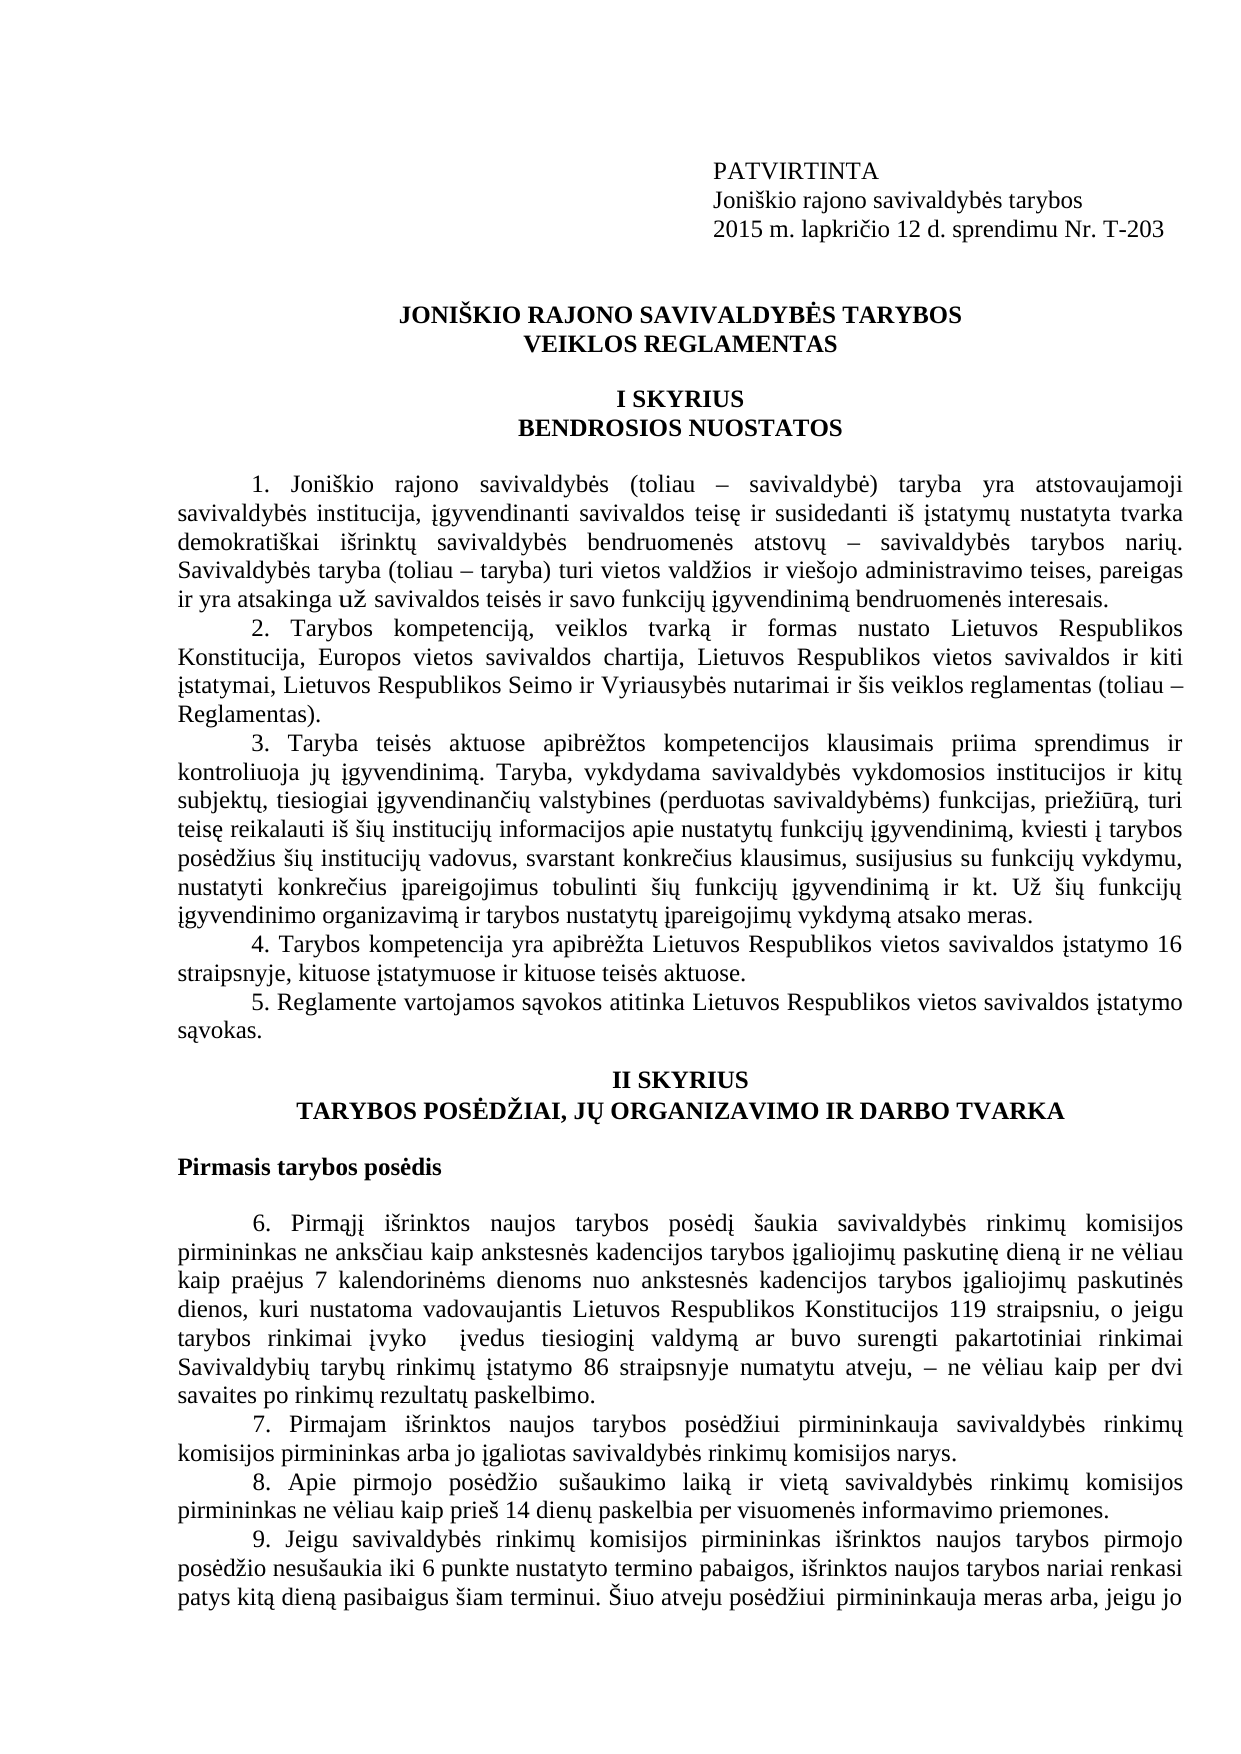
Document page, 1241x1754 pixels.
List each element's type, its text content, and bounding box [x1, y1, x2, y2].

text JONIŠKIO RAJONO SAVIVALDYBĖS TARYBOS [177, 300, 1183, 329]
text 4. Tarybos kompetencija yra apibrėžta Lietuvos Respublikos vietos savivaldos įstatymo 16 straipsnyje, kituose įstatymuose ir kituose teisės aktuose. [177, 929, 1183, 987]
text VEIKLOS REGLAMENTAS [177, 329, 1183, 357]
text 2015 m. lapkričio 12 d. sprendimu Nr. T-203 [713, 214, 1183, 242]
text 8. Apie pirmojo posėdžio sušaukimo laiką ir vietą savivaldybės rinkimų komisijos pirmininkas ne vėliau kaip prieš 14 dienų paskelbia per visuomenės informavimo priemones. [177, 1467, 1183, 1524]
text TARYBOS POSĖDŽIAI, JŲ ORGANIZAVIMO IR DARBO TVARKA [177, 1096, 1183, 1125]
text 6. Pirmąjį išrinktos naujos tarybos posėdį šaukia savivaldybės rinkimų komisijos pirmininkas ne anksčiau kaip ankstesnės kadencijos tarybos įgaliojimų paskutinę dieną ir ne vėliau kaip praėjus 7 kalendorinėms dienoms nuo ankstesnės kadencijos tarybos įgaliojimų paskutinės dienos, kuri nustatoma vadovaujantis Lietuvos Respublikos Konstitucijos 119 straipsniu, o jeigu tarybos rinkimai įvyko įvedus tiesioginį valdymą ar buvo surengti pakartotiniai rinkimai Savivaldybių tarybų rinkimų įstatymo 86 straipsnyje numatytu atveju, – ne vėliau kaip per dvi savaites po rinkimų rezultatų paskelbimo. [177, 1208, 1183, 1409]
text II SKYRIUS [177, 1065, 1183, 1094]
text 3. Taryba teisės aktuose apibrėžtos kompetencijos klausimais priima sprendimus ir kontroliuoja jų įgyvendinimą. Taryba, vykdydama savivaldybės vykdomosios institucijos ir kitų subjektų, tiesiogiai įgyvendinančių valstybines (perduotas savivaldybėms) funkcijas, priežiūrą, turi teisę reikalauti iš šių institucijų informacijos apie nustatytų funkcijų įgyvendinimą, kviesti į tarybos posėdžius šių institucijų vadovus, svarstant konkrečius klausimus, susijusius su funkcijų vykdymu, nustatyti konkrečius įpareigojimus tobulinti šių funkcijų įgyvendinimą ir kt. Už šių funkcijų įgyvendinimo organizavimą ir tarybos nustatytų įpareigojimų vykdymą atsako meras. [177, 728, 1183, 929]
text 5. Reglamente vartojamos sąvokos atitinka Lietuvos Respublikos vietos savivaldos įstatymo sąvokas. [177, 987, 1183, 1044]
text 7. Pirmajam išrinktos naujos tarybos posėdžiui pirmininkauja savivaldybės rinkimų komisijos pirmininkas arba jo įgaliotas savivaldybės rinkimų komisijos narys. [177, 1409, 1183, 1467]
text Joniškio rajono savivaldybės tarybos [713, 185, 1183, 214]
text PATVIRTINTA [713, 156, 1183, 185]
text I SKYRIUS [177, 384, 1183, 413]
text BENDROSIOS NUOSTATOS [177, 413, 1183, 442]
text 9. Jeigu savivaldybės rinkimų komisijos pirmininkas išrinktos naujos tarybos pirmojo posėdžio nesušaukia iki 6 punkte nustatyto termino pabaigos, išrinktos naujos tarybos nariai renkasi patys kitą dieną pasibaigus šiam terminui. Šiuo atveju posėdžiui pirmininkauja meras arba, jeigu jo [177, 1524, 1183, 1611]
text 2. Tarybos kompetenciją, veiklos tvarką ir formas nustato Lietuvos Respublikos Konstitucija, Europos vietos savivaldos chartija, Lietuvos Respublikos vietos savivaldos ir kiti įstatymai, Lietuvos Respublikos Seimo ir Vyriausybės nutarimai ir šis veiklos reglamentas (toliau – Reglamentas). [177, 613, 1183, 728]
text Pirmasis tarybos posėdis [177, 1152, 1183, 1181]
text 1. Joniškio rajono savivaldybės (toliau – savivaldybė) taryba yra atstovaujamoji savivaldybės institucija, įgyvendinanti savivaldos teisę ir susidedanti iš įstatymų nustatyta tvarka demokratiškai išrinktų savivaldybės bendruomenės atstovų – savivaldybės tarybos narių. Savivaldybės taryba (toliau – taryba) turi vietos valdžios ir viešojo administravimo teises, pareigas ir yra atsakinga už savivaldos teisės ir savo funkcijų įgyvendinimą bendruomenės interesais. [177, 469, 1183, 613]
